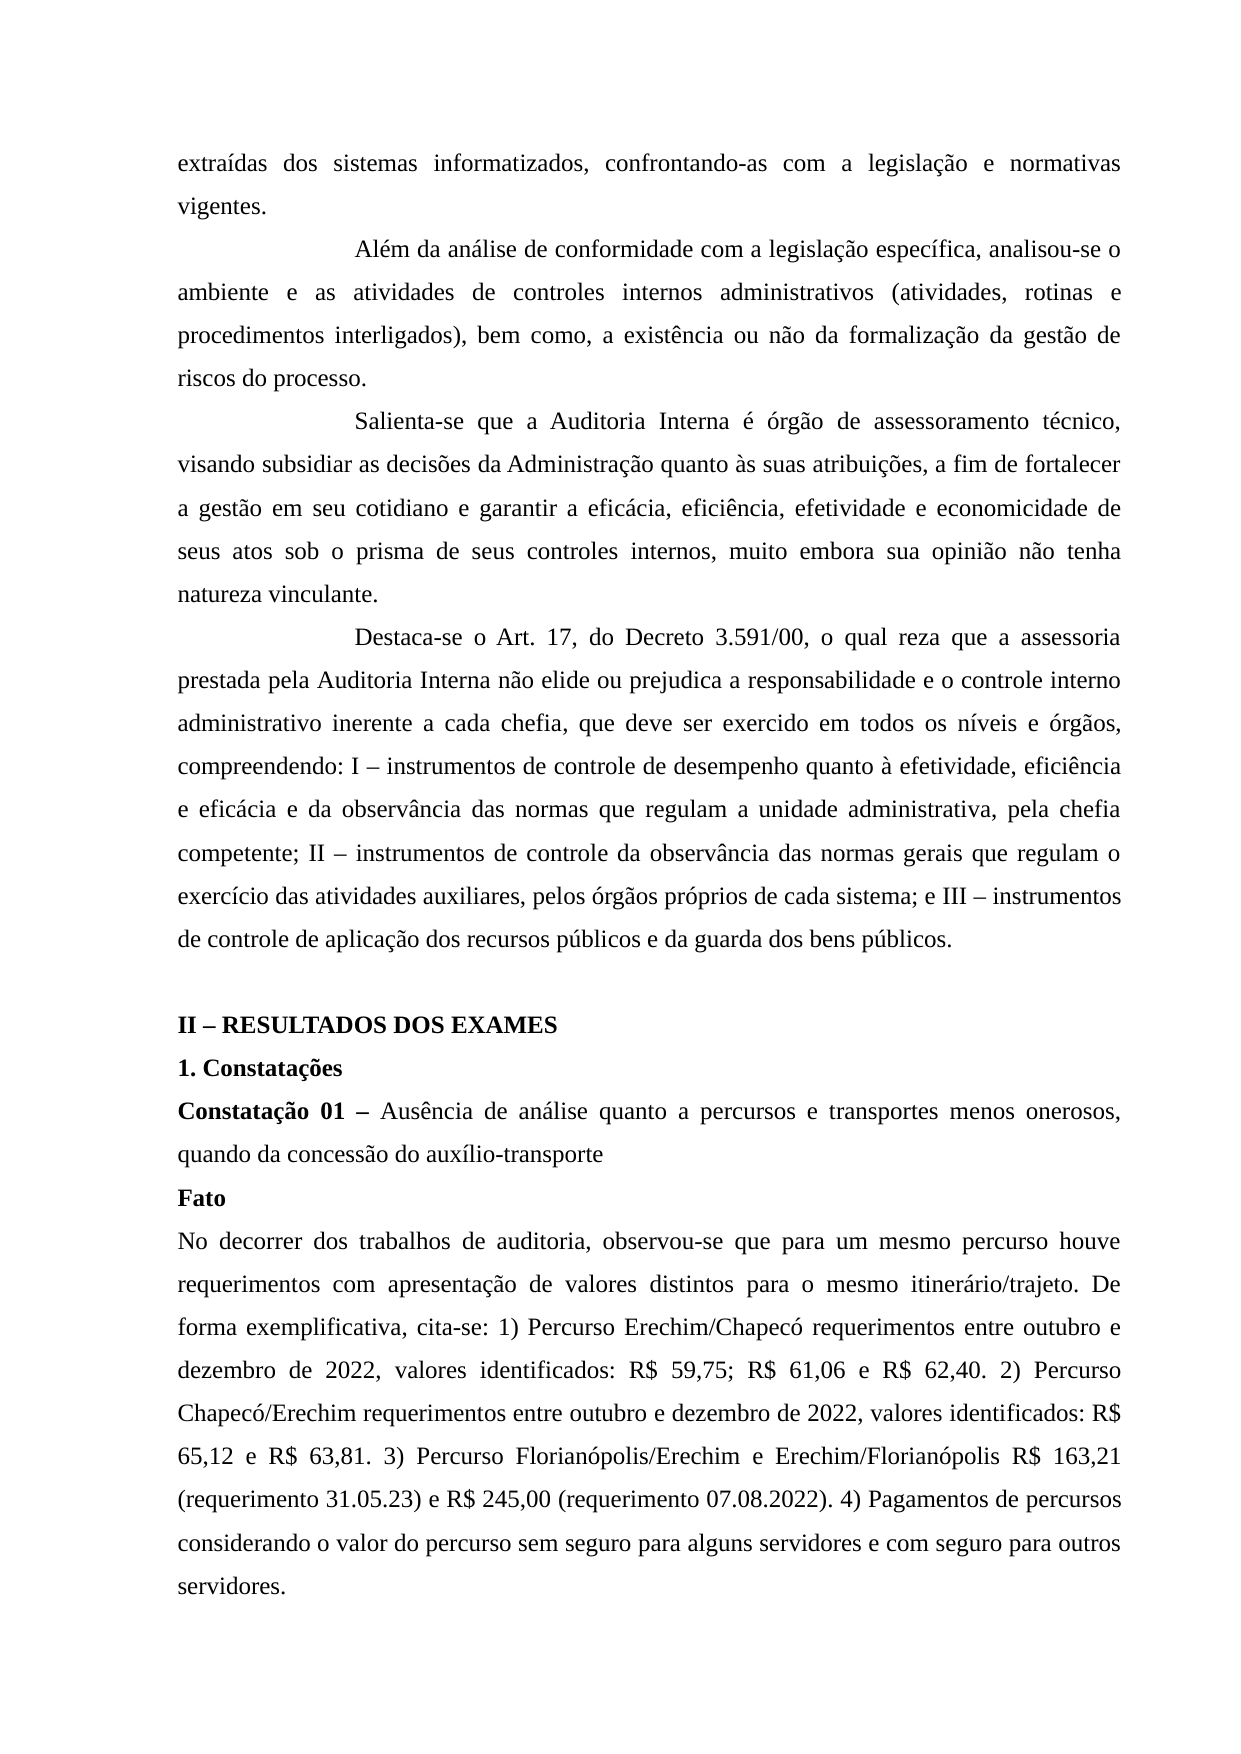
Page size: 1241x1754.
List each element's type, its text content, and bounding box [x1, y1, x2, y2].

text extraídas dos sistemas informatizados, confrontando-as com a legislação e normativas vigentes. [177, 148, 1122, 219]
subtitle II – RESULTADOS DOS EXAMES [177, 1010, 1122, 1039]
text Destaca-se o Art. 17, do Decreto 3.591/00, o qual reza que a assessoria prestada pela Auditoria Interna não elide ou prejudica a responsabilidade e o controle interno administrativo inerente a cada chefia, que deve ser exercido em todos os níveis e órgãos, compreendendo: I – instrumentos de controle de desempenho quanto à efetividade, eficiência e eficácia e da observância das normas que regulam a unidade administrativa, pela chefia competente; II – instrumentos de controle da observância das normas gerais que regulam o exercício das atividades auxiliares, pelos órgãos próprios de cada sistema; e III – instrumentos de controle de aplicação dos recursos públicos e da guarda dos bens públicos. [177, 622, 1122, 953]
text No decorrer dos trabalhos de auditoria, observou-se que para um mesmo percurso houve requerimentos com apresentação de valores distintos para o mesmo itinerário/trajeto. De forma exemplificativa, cita-se: 1) Percurso Erechim/Chapecó requerimentos entre outubro e dezembro de 2022, valores identificados: R$ 59,75; R$ 61,06 e R$ 62,40. 2) Percurso Chapecó/Erechim requerimentos entre outubro e dezembro de 2022, valores identificados: R$ 65,12 e R$ 63,81. 3) Percurso Florianópolis/Erechim e Erechim/Florianópolis R$ 163,21 (requerimento 31.05.23) e R$ 245,00 (requerimento 07.08.2022). 4) Pagamentos de percursos considerando o valor do percurso sem seguro para alguns servidores e com seguro para outros servidores. [177, 1226, 1122, 1599]
text Fato [177, 1183, 1122, 1211]
subtitle 1. Constatações [177, 1053, 1122, 1082]
text Além da análise de conformidade com a legislação específica, analisou-se o ambiente e as atividades de controles internos administrativos (atividades, rotinas e procedimentos interligados), bem como, a existência ou não da formalização da gestão de riscos do processo. [177, 234, 1122, 392]
text Salienta-se que a Auditoria Interna é órgão de assessoramento técnico, visando subsidiar as decisões da Administração quanto às suas atribuições, a fim de fortalecer a gestão em seu cotidiano e garantir a eficácia, eficiência, efetividade e economicidade de seus atos sob o prisma de seus controles internos, muito embora sua opinião não tenha natureza vinculante. [177, 406, 1122, 608]
text Constatação 01 – Ausência de análise quanto a percursos e transportes menos onerosos, quando da concessão do auxílio-transporte [177, 1096, 1122, 1168]
